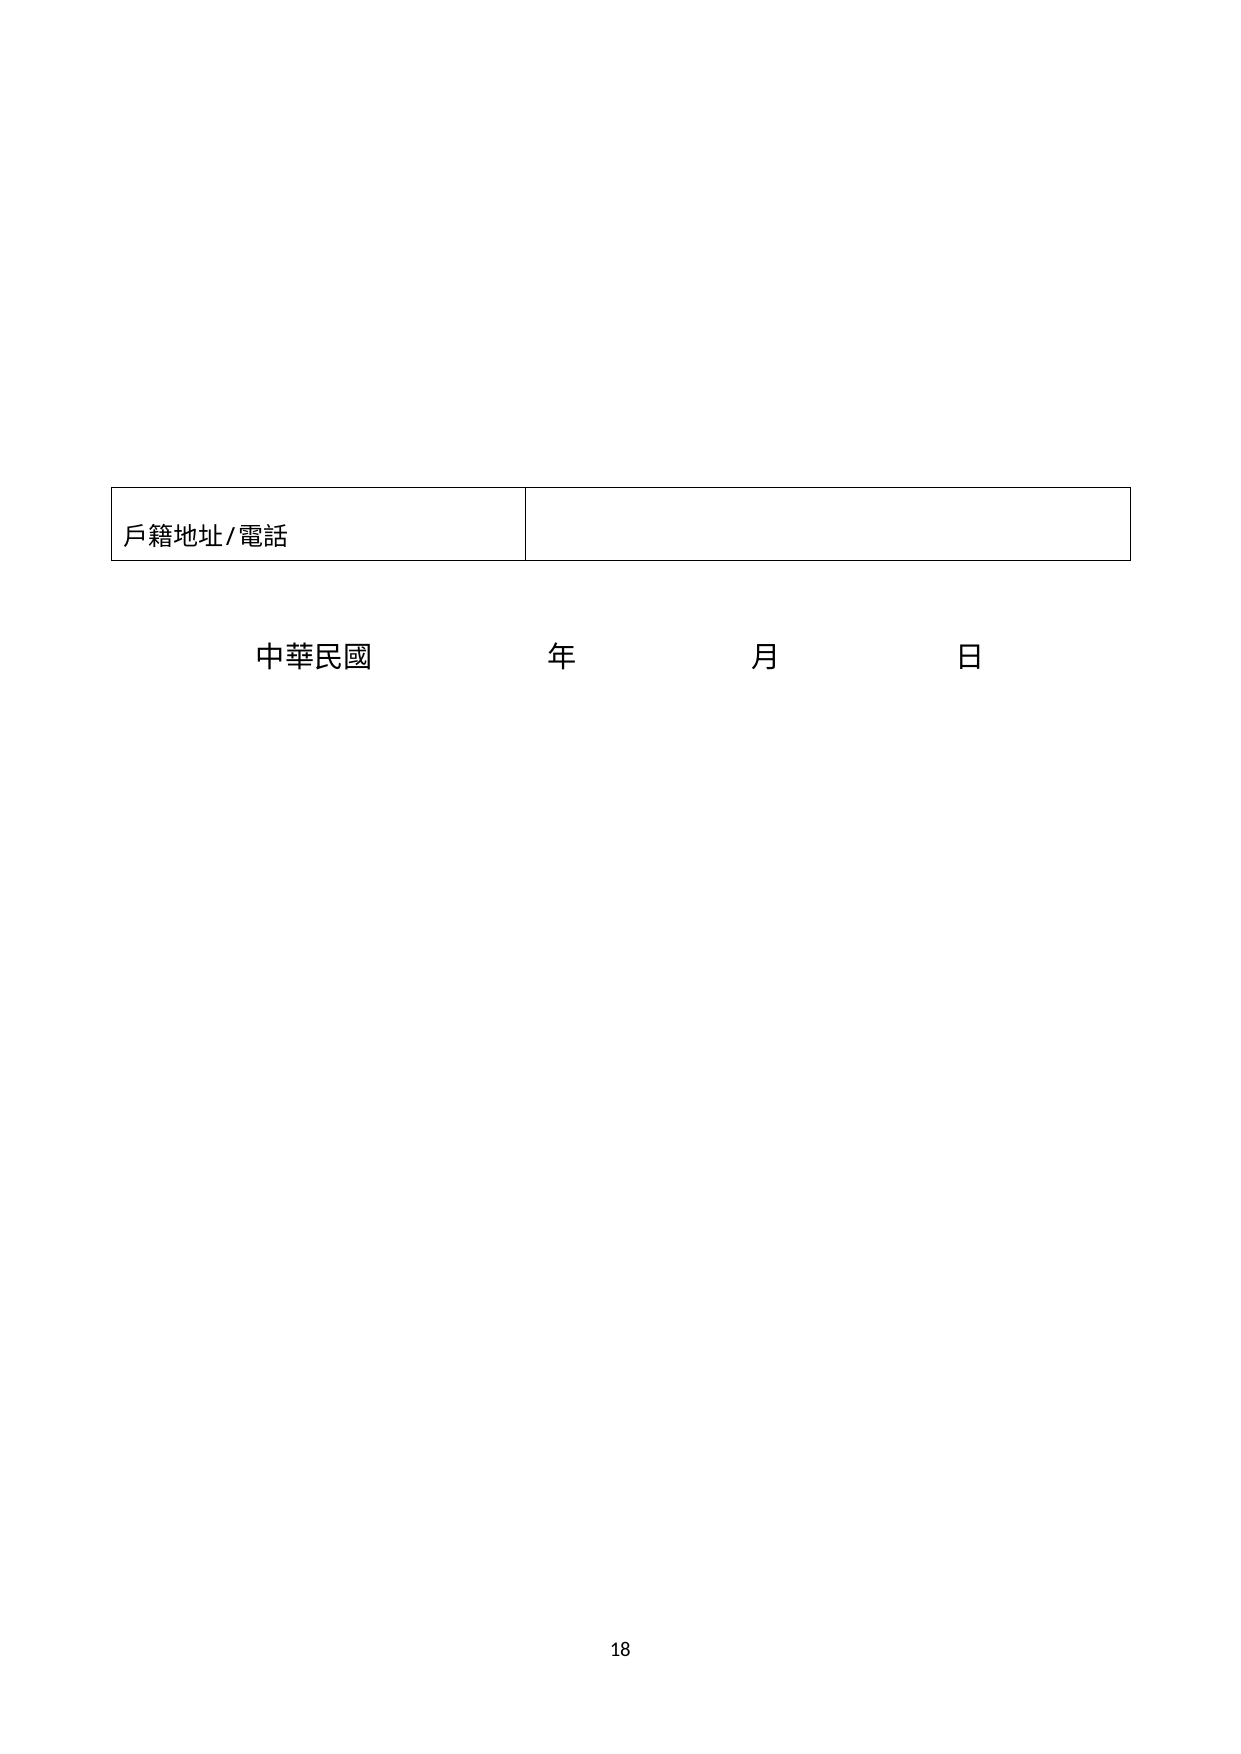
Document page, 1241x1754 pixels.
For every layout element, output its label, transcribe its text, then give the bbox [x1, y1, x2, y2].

table_cell [526, 488, 1130, 560]
table_cell 戶籍地址/電話 [112, 488, 525, 560]
text 中華民國 年 月 日 [112, 631, 1128, 677]
